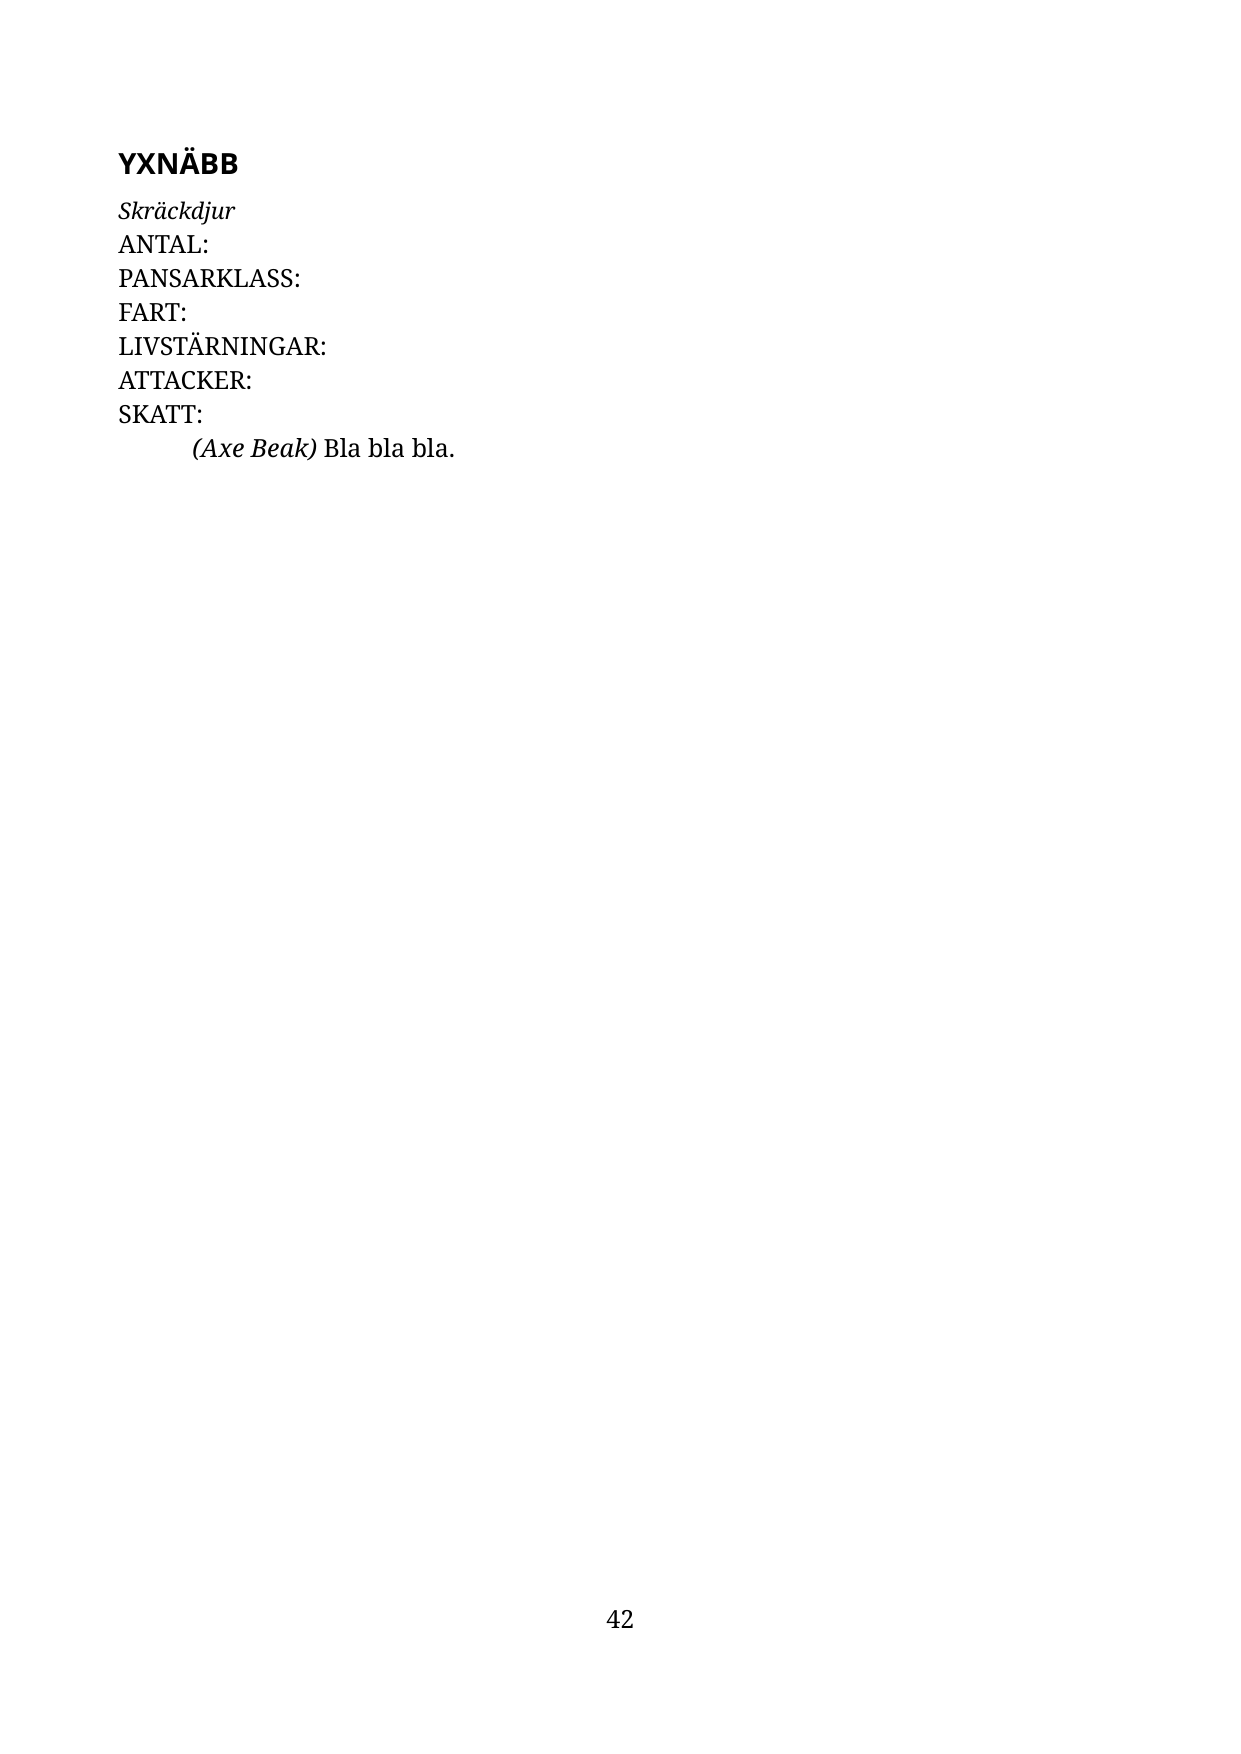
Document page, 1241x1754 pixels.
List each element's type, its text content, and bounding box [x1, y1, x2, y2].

text FART: [118, 295, 599, 329]
text ATTACKER: [118, 363, 599, 397]
text PANSARKLASS: [118, 261, 599, 295]
text ANTAL: [118, 227, 599, 261]
text Skräckdjur [118, 195, 599, 227]
text LIVSTÄRNINGAR: [118, 329, 599, 363]
text (Axe Beak) Bla bla bla. [118, 431, 599, 465]
subtitle YXNÄBB [118, 143, 599, 183]
text SKATT: [118, 397, 599, 431]
